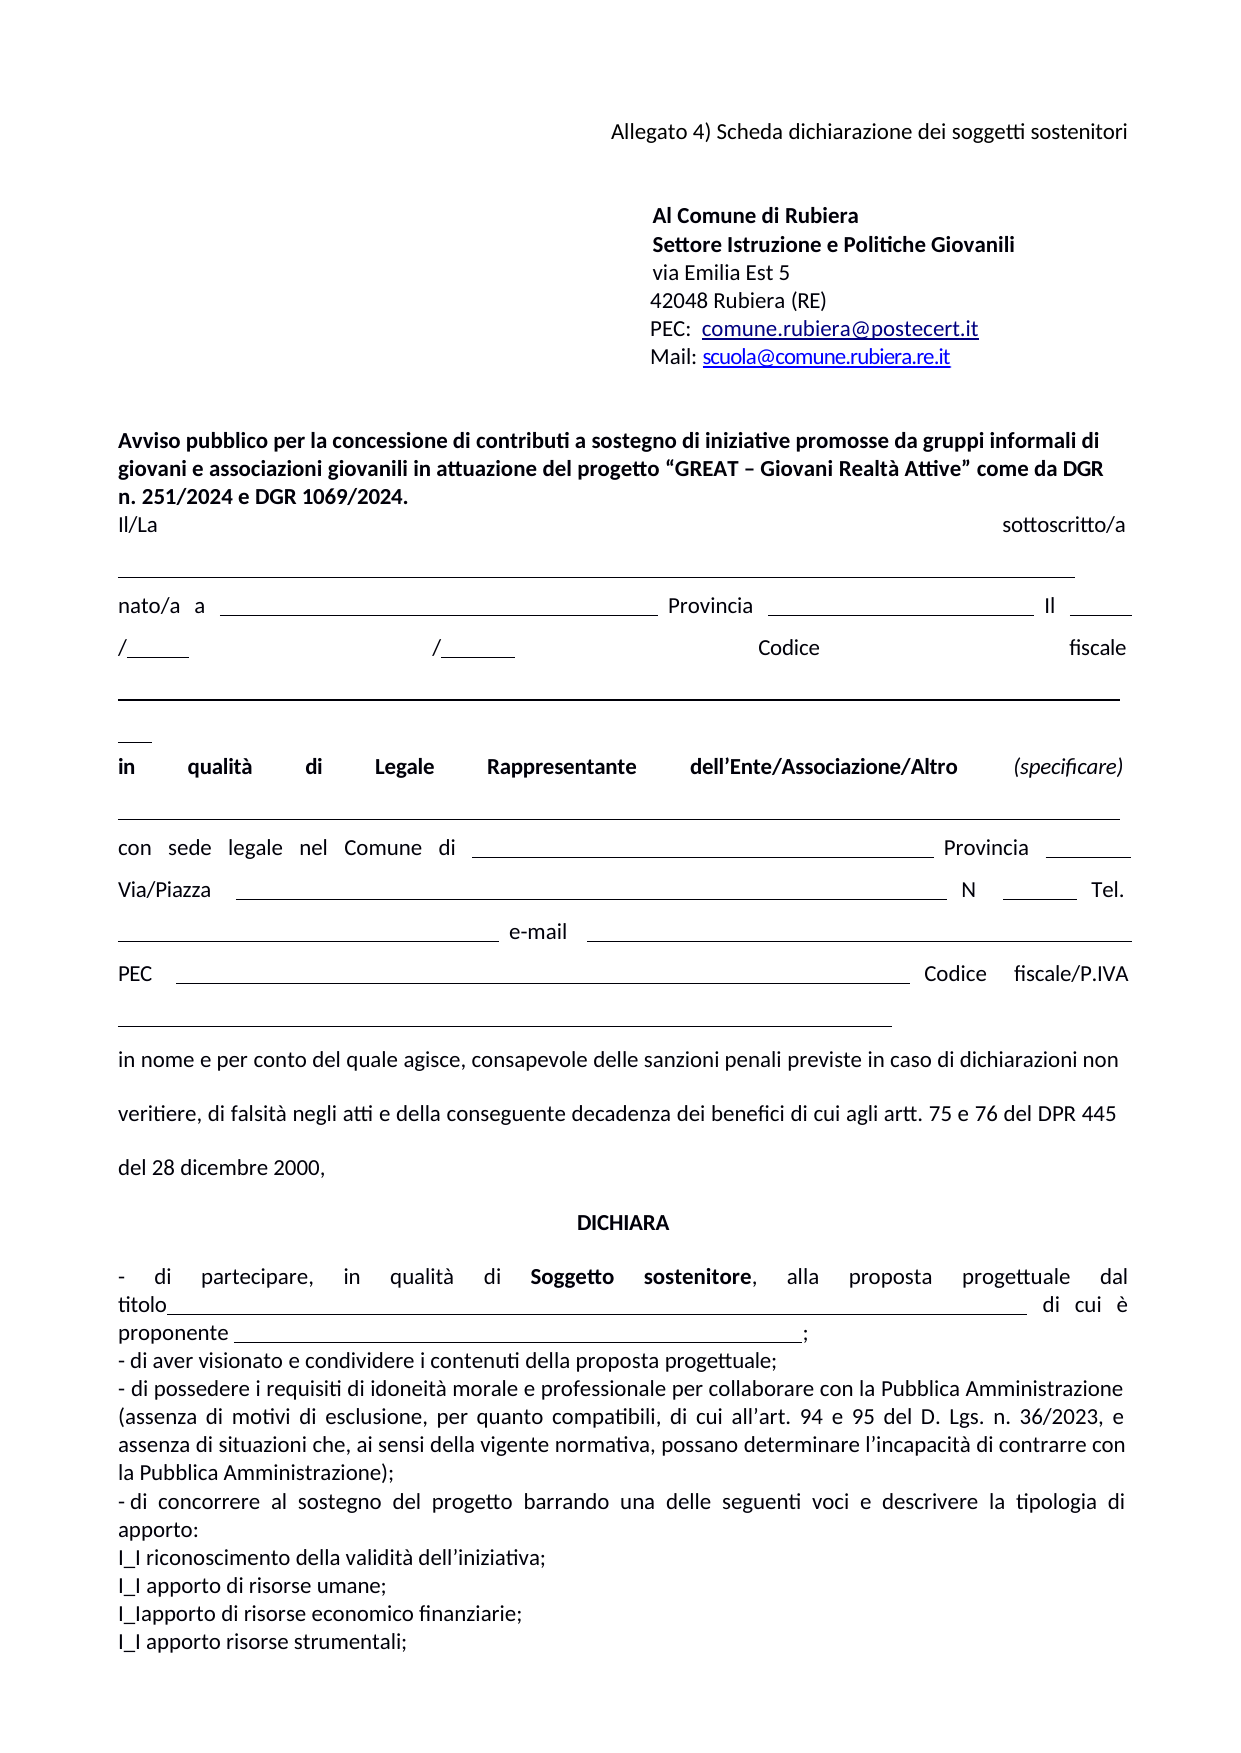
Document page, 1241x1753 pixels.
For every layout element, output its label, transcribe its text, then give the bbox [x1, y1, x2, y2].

text Il/La sottoscritto/a [118, 510, 1137, 538]
text con sede legale nel Comune di Provincia [118, 833, 1137, 861]
list di concorrere al sostegno del progetto barrando una delle seguenti voci e descrivere la tipologia di apporto: [118, 1487, 1126, 1543]
text via Emilia Est 5 [652, 258, 901, 286]
text n. 251/2024 e DGR 1069/2024. [118, 482, 1137, 510]
text nato/a a Provincia Il [118, 591, 1137, 619]
text Mail: scuola@comune.rubiera.re.it [650, 342, 1137, 370]
text I_Iapporto di risorse economico finanziarie; [118, 1599, 527, 1627]
list di partecipare, in qualità di Soggetto sostenitore, alla proposta progettuale dal titolo di cui è proponente ; [118, 1262, 1128, 1346]
text Al Comune di Rubiera [652, 202, 1137, 230]
text PEC Codice fiscale/P.IVA [118, 959, 1137, 987]
text Via/Piazza N Tel. [118, 875, 1137, 903]
text e-mail [118, 917, 1137, 945]
subtitle in qualità di Legale Rappresentante dell’Ente/Associazione/Altro (specificare) [118, 752, 1137, 780]
list di possedere i requisiti di idoneità morale e professionale per collaborare con la Pubblica Amministrazione (assenza di motivi di esclusione, per quanto compatibili, di cui all’art. 94 e 95 del D. Lgs. n. 36/2023, e assenza di situazioni che, ai sensi della vigente normativa, possano determinare l’incapacità di contrarre con la Pubblica Amministrazione); [118, 1374, 1126, 1487]
text Settore Istruzione e Politiche Giovanili [652, 230, 1137, 258]
text in nome e per conto del quale agisce, consapevole delle sanzioni penali previste in caso di dichiarazioni non veritiere, di falsità negli atti e della conseguente decadenza dei benefici di cui agli artt. 75 e 76 del DPR 445 del 28 dicembre 2000, [118, 1045, 1120, 1181]
text I_I apporto di risorse umane; [118, 1571, 1137, 1599]
text PEC: comune.rubiera@postecert.it [650, 314, 1137, 342]
subtitle Avviso pubblico per la concessione di contributi a sostegno di iniziative promosse da gruppi informali di giovani e associazioni giovanili in attuazione del progetto “GREAT – Giovani Realtà Attive” come da DGR [118, 426, 1137, 482]
list I_I riconoscimento della validità dell’iniziativa; [118, 1543, 1126, 1571]
subtitle DICHIARA [109, 1208, 1137, 1236]
text / / Codice fiscale [118, 633, 1137, 661]
list di aver visionato e condividere i contenuti della proposta progettuale; [118, 1346, 1137, 1374]
text 42048 Rubiera (RE) [650, 286, 1137, 314]
text Allegato 4) Scheda dichiarazione dei soggetti sostenitori [611, 117, 1137, 146]
text I_I apporto risorse strumentali; [118, 1627, 527, 1655]
